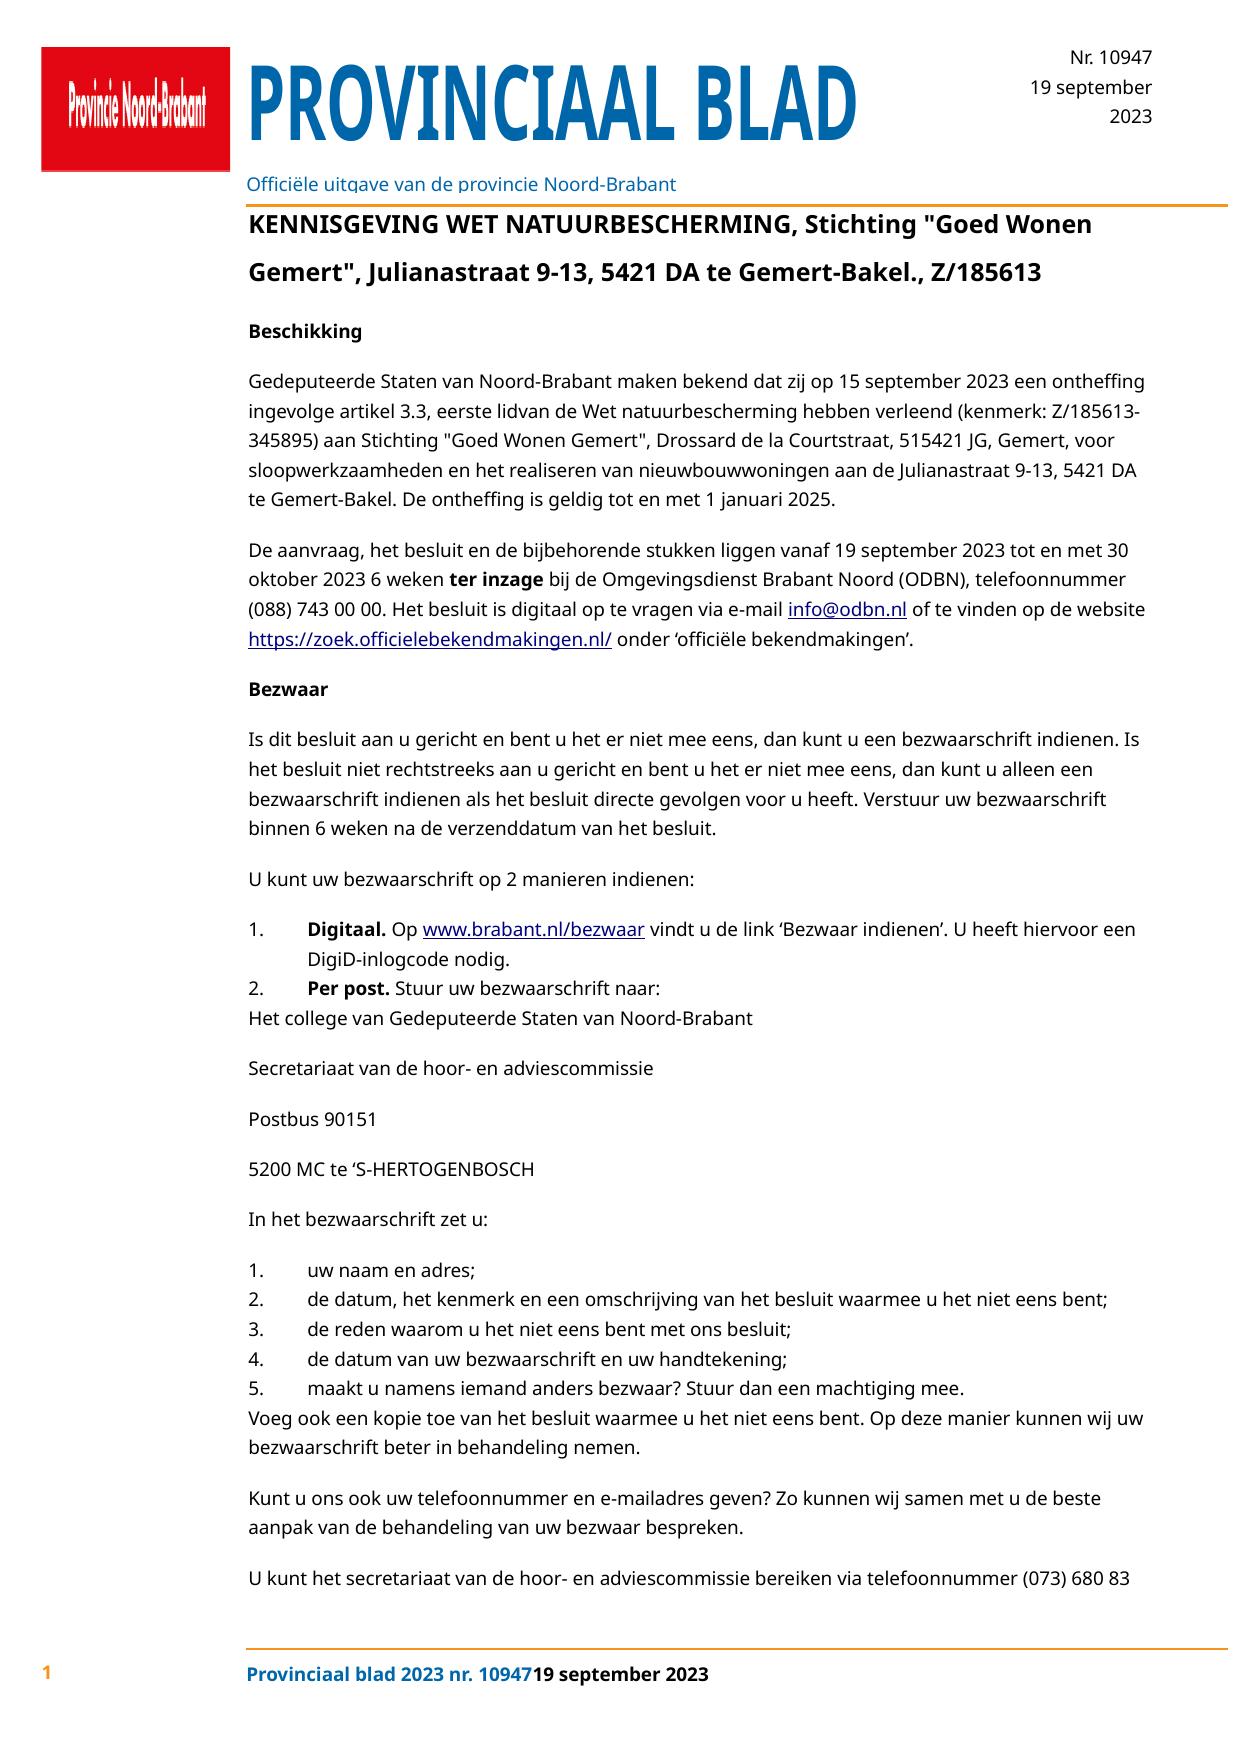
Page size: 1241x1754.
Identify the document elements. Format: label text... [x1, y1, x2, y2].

text In het bezwaarschrift zet u: [248, 1207, 1152, 1232]
list Digitaal. Op www.brabant.nl/bezwaar vindt u de link ‘Bezwaar indienen’. U heeft hiervoor een DigiD-inlogcode nodig. [248, 916, 1152, 972]
text Het college van Gedeputeerde Staten van Noord-Brabant [248, 1005, 1152, 1031]
text U kunt uw bezwaarschrift op 2 manieren indienen: [248, 866, 1152, 892]
list de datum, het kenmerk en een omschrijving van het besluit waarmee u het niet eens bent; [248, 1287, 1152, 1312]
list de reden waarom u het niet eens bent met ons besluit; [248, 1316, 1152, 1342]
list uw naam en adres; [248, 1257, 1152, 1283]
list de datum van uw bezwaarschrift en uw handtekening; [248, 1346, 1152, 1372]
text Bezwaar [248, 676, 1152, 702]
text Voeg ook een kopie toe van het besluit waarmee u het niet eens bent. Op deze manier kunnen wij uw bezwaarschrift beter in behandeling nemen. [248, 1405, 1152, 1460]
text Secretariaat van de hoor- en adviescommissie [248, 1055, 1152, 1081]
text De aanvraag, het besluit en de bijbehorende stukken liggen vanaf 19 september 2023 tot en met 30 oktober 2023 6 weken ter inzage bij de Omgevingsdienst Brabant Noord (ODBN), telefoonnummer (088) 743 00 00. Het besluit is digitaal op te vragen via e-mail info@odbn.nl of te vinden op de website https://zoek.officielebekendmakingen.nl/ onder ‘officiële bekendmakingen’. [248, 537, 1152, 652]
list maakt u namens iemand anders bezwaar? Stuur dan een machtiging mee. [248, 1375, 1152, 1401]
text KENNISGEVING WET NATUURBESCHERMING, Stichting "Goed Wonen Gemert", Julianastraat 9-13, 5421 DA te Gemert-Bakel., Z/185613 [248, 207, 1152, 288]
text Gedeputeerde Staten van Noord-Brabant maken bekend dat zij op 15 september 2023 een ontheffing ingevolge artikel 3.3, eerste lidvan de Wet natuurbescherming hebben verleend (kenmerk: Z/185613-345895) aan Stichting "Goed Wonen Gemert", Drossard de la Courtstraat, 515421 JG, Gemert, voor sloopwerkzaamheden en het realiseren van nieuwbouwwoningen aan de Julianastraat 9-13, 5421 DA te Gemert-Bakel. De ontheffing is geldig tot en met 1 januari 2025. [248, 368, 1152, 512]
list Per post. Stuur uw bezwaarschrift naar: [248, 975, 1152, 1001]
text Kunt u ons ook uw telefoonnummer en e-mailadres geven? Zo kunnen wij samen met u de beste aanpak van de behandeling van uw bezwaar bespreken. [248, 1485, 1152, 1540]
text Beschikking [248, 318, 1152, 344]
text 5200 MC te ‘S‑HERTOGENBOSCH [248, 1156, 1152, 1182]
picture [41, 47, 231, 172]
text Is dit besluit aan u gericht en bent u het er niet mee eens, dan kunt u een bezwaarschrift indienen. Is het besluit niet rechtstreeks aan u gericht en bent u het er niet mee eens, dan kunt u alleen een bezwaarschrift indienen als het besluit directe gevolgen voor u heeft. Verstuur uw bezwaarschrift binnen 6 weken na de verzenddatum van het besluit. [248, 727, 1152, 841]
text U kunt het secretariaat van de hoor- en adviescommissie bereiken via telefoonnummer (073) 680 83 [248, 1565, 1152, 1591]
text Postbus 90151 [248, 1106, 1152, 1132]
